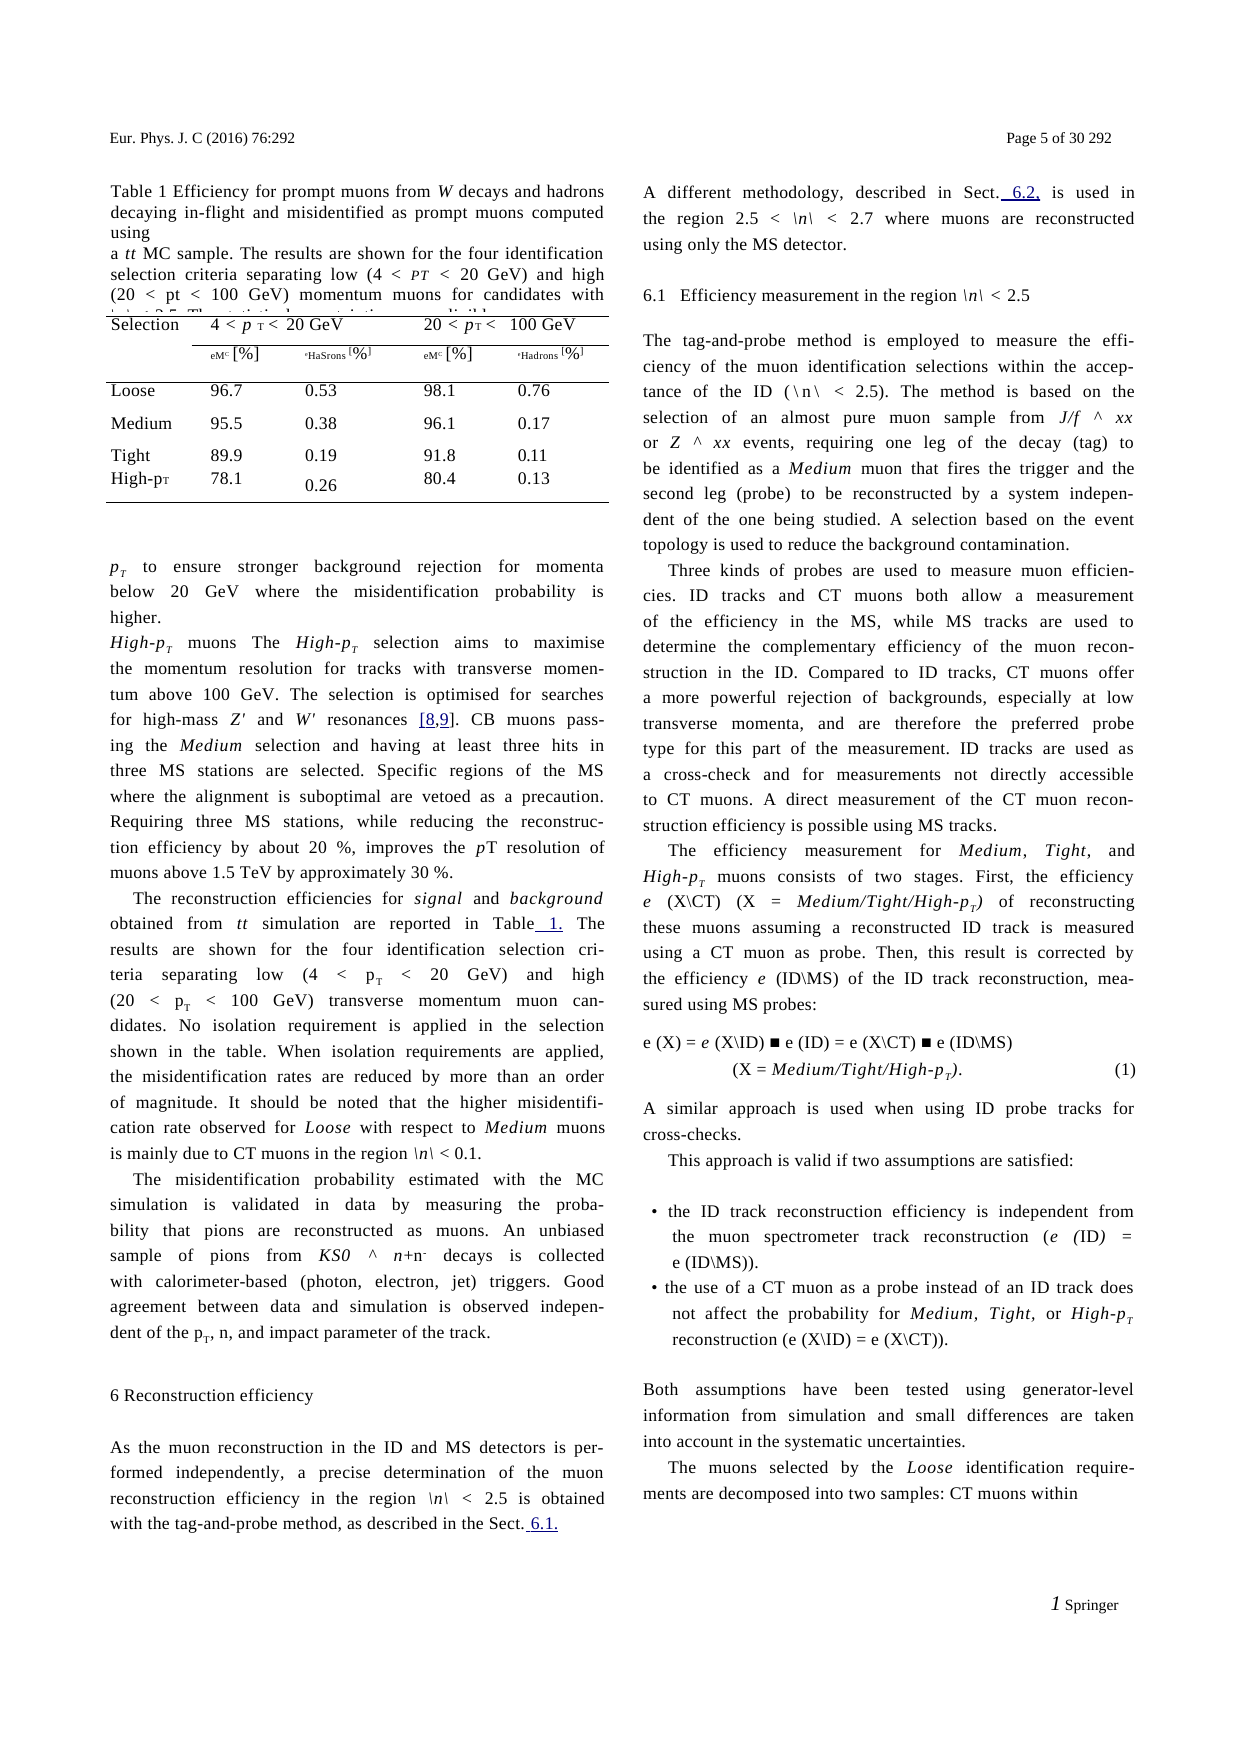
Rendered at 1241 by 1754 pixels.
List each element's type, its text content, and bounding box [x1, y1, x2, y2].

table_cell Loose [106, 383, 192, 416]
text The muons selected by the Loose identification require- ments are decomposed into two samples: CT muons within [643, 1452, 1135, 1504]
table_cell 0.26 [282, 471, 405, 502]
text The tag-and-probe method is employed to measure the effi- ciency of the muon identification selections within the accep- tance of the ID (\n\ < 2.5). The method is based on the selection of an almost pure muon sample from J/f ^ xx or Z ^ xx events, requiring one leg of the decay (tag) to be identified as a Medium muon that fires the trigger and the second leg (probe) to be reconstructed by a system indepen- dent of the one being studied. A selection based on the event topology is used to reduce the background contamination. [643, 326, 1135, 556]
table_header 20 < pT < [405, 317, 505, 345]
text A different methodology, described in Sect. 6.2, is used in the region 2.5 < \n\ < 2.7 where muons are reconstructed using only the MS detector. [643, 178, 1135, 255]
table_cell 89.9 [192, 443, 282, 471]
list the use of a CT muon as a probe instead of an ID track does not affect the probability for Medium, Tight, or High-pT reconstruction (e (X\ID) = e (X\CT)). [651, 1273, 1135, 1350]
table_cell 0.19 [282, 443, 405, 471]
table_cell 78.1 [192, 471, 282, 502]
table_cell eHadrons [%] [505, 346, 609, 382]
text The efficiency measurement for Medium, Tight, and High-pT muons consists of two stages. First, the efficiency e (X\CT) (X = Medium/Tight/High-pT) of reconstructing these muons assuming a reconstructed ID track is measured using a CT muon as probe. Then, this result is corrected by the efficiency e (ID\MS) of the ID track reconstruction, mea- sured using MS probes: [643, 836, 1135, 1015]
text The reconstruction efficiencies for signal and background obtained from tt simulation are reported in Table 1. The results are shown for the four identification selection cri- teria separating low (4 < pT < 20 GeV) and high (20 < pT < 100 GeV) transverse momentum muon can- didates. No isolation requirement is applied in the selection shown in the table. When isolation requirements are applied, the misidentification rates are reduced by more than an order of magnitude. It should be noted that the higher misidentifi- cation rate observed for Loose with respect to Medium muons is mainly due to CT muons in the region \n\ < 0.1. [110, 884, 605, 1164]
text Eur. Phys. J. C (2016) 76:292 [109, 131, 321, 147]
table_header 4 < p T < [192, 317, 282, 345]
table_header 100 GeV [505, 317, 609, 345]
table_cell eMC [%] [192, 346, 282, 382]
text As the muon reconstruction in the ID and MS detectors is per- formed independently, a precise determination of the muon reconstruction efficiency in the region \n\ < 2.5 is obtained with the tag-and-probe method, as described in the Sect. 6.1. [110, 1433, 605, 1535]
text Both assumptions have been tested using generator-level information from simulation and small differences are taken into account in the systematic uncertainties. [643, 1374, 1135, 1452]
table_cell 98.1 [405, 383, 505, 416]
table_cell Medium [106, 416, 192, 442]
text The misidentification probability estimated with the MC simulation is validated in data by measuring the proba- bility that pions are reconstructed as muons. An unbiased sample of pions from KS0 ^ n+n- decays is collected with calorimeter-based (photon, electron, jet) triggers. Good agreement between data and simulation is observed indepen- dent of the pT, n, and impact parameter of the track. [110, 1164, 605, 1343]
table_cell eMC [%] [405, 346, 505, 382]
table_cell 91.8 [405, 443, 505, 471]
table_header 20 GeV [282, 317, 405, 345]
table_cell 80.4 [405, 471, 505, 502]
text pT to ensure stronger background rejection for momenta below 20 GeV where the misidentification probability is higher. [110, 552, 605, 628]
table_cell eHaSrons [%] [282, 346, 405, 382]
text Table 1 Efficiency for prompt muons from W decays and hadrons decaying in-flight and misidentified as prompt muons computed using a tt MC sample. The results are shown for the four identification selection criteria separating low (4 < pt < 20 GeV) and high (20 < pt < 100 GeV) momentum muons for candidates with \n\ < 2.5. The statistical uncertainties are negligible [110, 182, 605, 312]
text High-pT muons The High-pT selection aims to maximise the momentum resolution for tracks with transverse momen- tum above 100 GeV. The selection is optimised for searches for high-mass Z' and W' resonances [8,9]. CB muons pass- ing the Medium selection and having at least three hits in three MS stations are selected. Specific regions of the MS where the alignment is suboptimal are vetoed as a precaution. Requiring three MS stations, while reducing the reconstruc- tion efficiency by about 20 %, improves the pT resolution of muons above 1.5 TeV by approximately 30 %. [110, 628, 605, 884]
text Page 5 of 30 292 [1006, 131, 1139, 147]
text This approach is valid if two assumptions are satisfied: [643, 1146, 1137, 1171]
table_cell 0.17 [505, 416, 609, 442]
table_cell 0.11 [505, 443, 609, 471]
table_cell 0.13 [505, 471, 609, 502]
table_cell 0.38 [282, 416, 405, 442]
table_cell 0.53 [282, 383, 405, 416]
list Efficiency measurement in the region \n\ < 2.5 [643, 287, 1137, 305]
list the ID track reconstruction efficiency is independent from the muon spectrometer track reconstruction (e (ID) = e (ID\MS)). [651, 1197, 1135, 1273]
table_cell 96.1 [405, 416, 505, 442]
table_cell 0.76 [505, 383, 609, 416]
table_cell 96.7 [192, 383, 282, 416]
text (X = Medium/Tight/High-pT). (1) [732, 1061, 1137, 1078]
text Three kinds of probes are used to measure muon efficien- cies. ID tracks and CT muons both allow a measurement of the efficiency in the MS, while MS tracks are used to determine the complementary efficiency of the muon recon- struction in the ID. Compared to ID tracks, CT muons offer a more powerful rejection of backgrounds, especially at low transverse momenta, and are therefore the preferred probe type for this part of the measurement. ID tracks are used as a cross-check and for measurements not directly accessible to CT muons. A direct measurement of the CT muon recon- struction efficiency is possible using MS tracks. [643, 556, 1135, 836]
table_header Selection [106, 317, 192, 382]
subtitle 6 Reconstruction efficiency [110, 1387, 609, 1404]
text e (X) = e (X\ID) ■ e (ID) = e (X\CT) ■ e (ID\MS) [643, 1034, 1137, 1052]
text A similar approach is used when using ID probe tracks for cross-checks. [643, 1094, 1135, 1146]
table_cell High-pT [106, 471, 192, 502]
text 1 Springer [1050, 1594, 1139, 1615]
table_cell Tight [106, 443, 192, 471]
table_cell 95.5 [192, 416, 282, 442]
